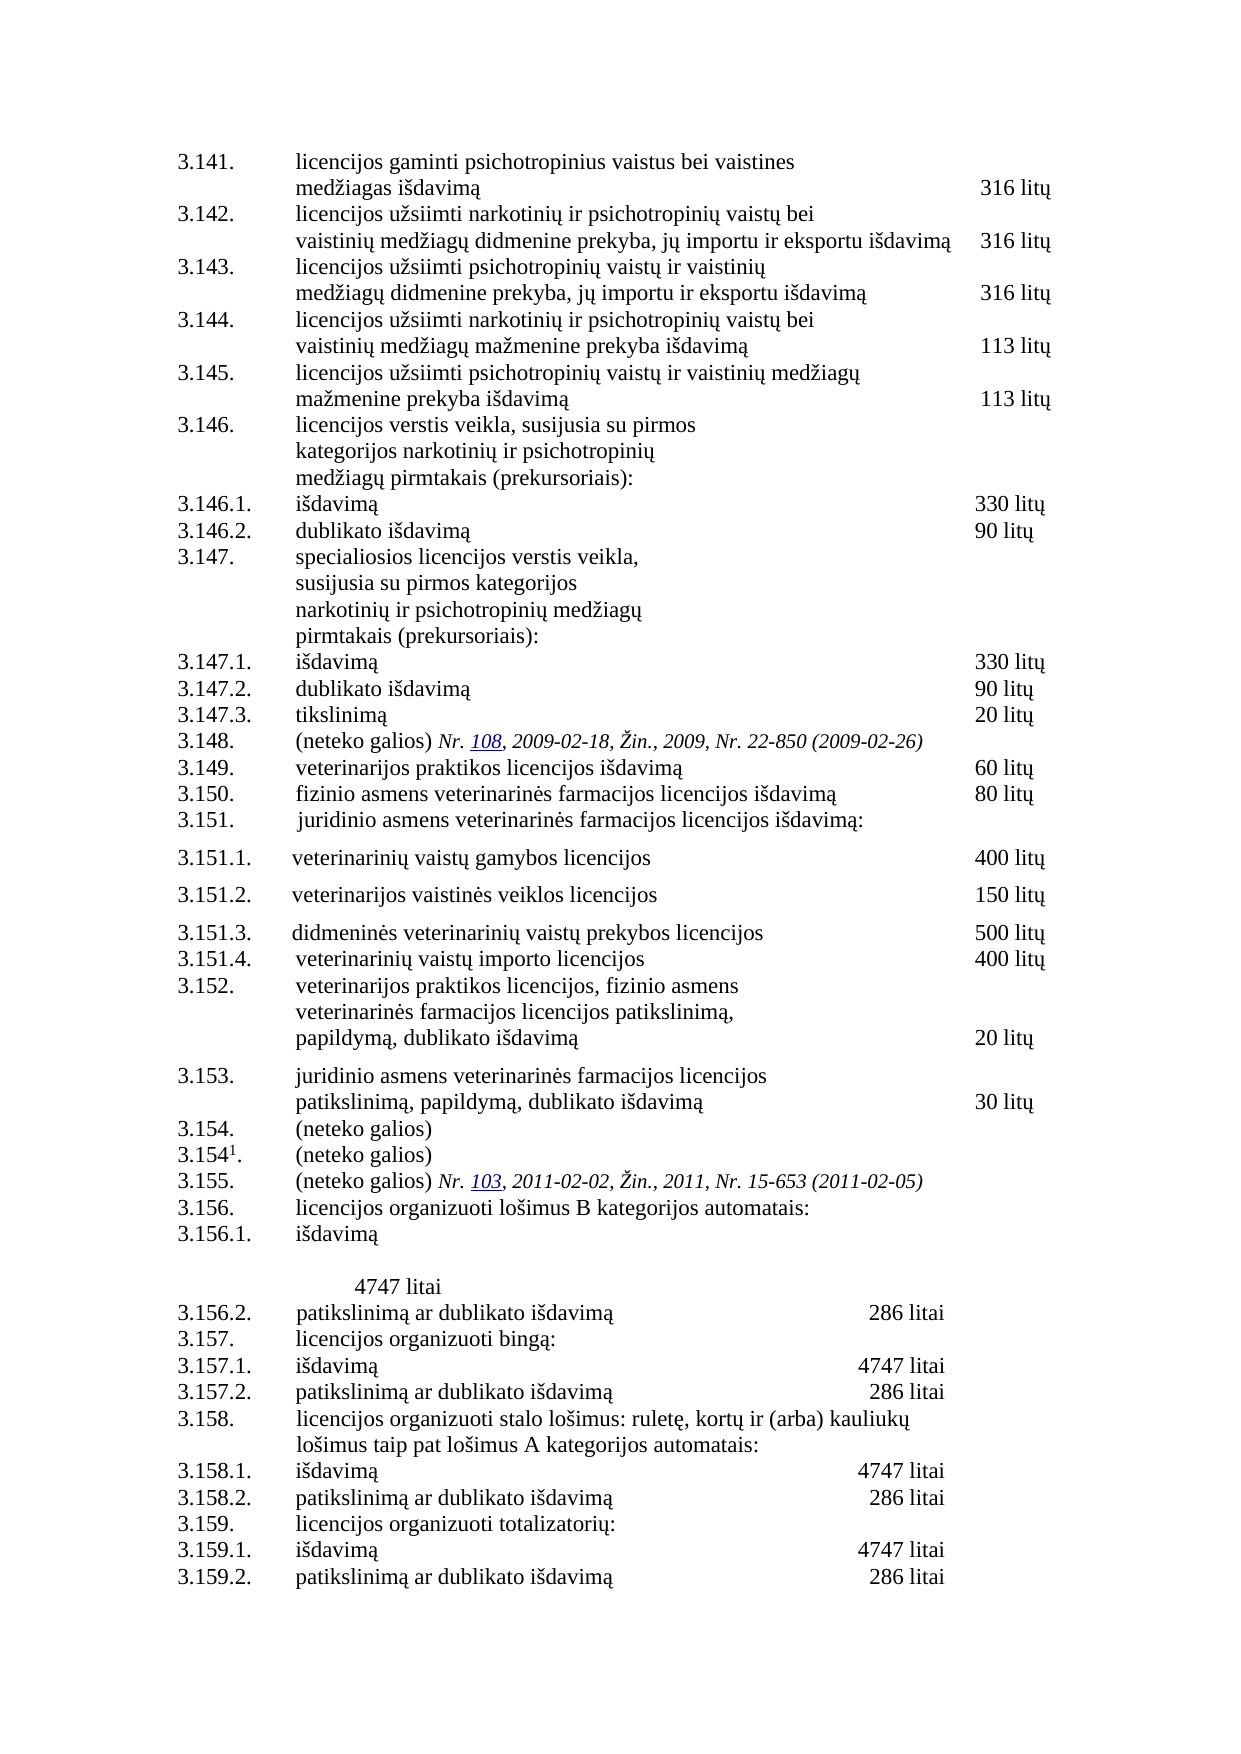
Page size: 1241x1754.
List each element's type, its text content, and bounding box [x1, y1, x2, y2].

text 3.146.2. dublikato išdavimą 90 litų [177, 517, 1122, 543]
text 3.144. licencijos užsiimti narkotinių ir psichotropinių vaistų bei vaistinių medžiagų mažmenine prekyba išdavimą 113 litų [177, 306, 1122, 358]
text lošimus taip pat lošimus A kategorijos automatais: [296, 1431, 945, 1457]
text papildymą, dublikato išdavimą 20 litų [177, 1024, 1122, 1051]
text 3.151.3. didmeninės veterinarinių vaistų prekybos licencijos 500 litų [177, 908, 1122, 945]
text 3.145. licencijos užsiimti psichotropinių vaistų ir vaistinių medžiagų mažmenine prekyba išdavimą 113 litų [177, 358, 1122, 411]
text narkotinių ir psichotropinių medžiagų [177, 596, 1122, 622]
text 3.156.1. išdavimą 4747 litai [177, 1220, 974, 1299]
text 3.146. licencijos verstis veikla, susijusia su pirmos [177, 411, 1122, 438]
text 3.159.1. išdavimą 4747 litai [177, 1536, 945, 1563]
text 3.158.1. išdavimą 4747 litai [177, 1457, 945, 1484]
text 3.157.1. išdavimą 4747 litai [177, 1352, 945, 1378]
text 3.143. licencijos užsiimti psichotropinių vaistų ir vaistinių medžiagų didmenine prekyba, jų importu ir eksportu išdavimą 316 litų [177, 253, 1122, 306]
text 3.149. veterinarijos praktikos licencijos išdavimą 60 litų [177, 754, 1122, 780]
text 3.156. licencijos organizuoti lošimus B kategorijos automatais: [177, 1194, 945, 1220]
text 3.151.1. veterinarinių vaistų gamybos licencijos 400 litų [177, 833, 1122, 870]
text 3.158.2. patikslinimą ar dublikato išdavimą 286 litai [177, 1484, 945, 1510]
text 3.147.3. tikslinimą 20 litų [177, 701, 1122, 727]
text 3.153. juridinio asmens veterinarinės farmacijos licencijos [177, 1051, 1122, 1088]
text veterinarinės farmacijos licencijos patikslinimą, [177, 998, 1122, 1024]
text 3.150. fizinio asmens veterinarinės farmacijos licencijos išdavimą 80 litų [177, 780, 1122, 807]
text 3.146.1. išdavimą 330 litų [177, 490, 1122, 517]
text 3.157.2. patikslinimą ar dublikato išdavimą 286 litai [177, 1378, 945, 1404]
text 3.147. specialiosios licencijos verstis veikla, [177, 543, 1122, 569]
text medžiagų pirmtakais (prekursoriais): [177, 464, 1122, 490]
text 3.151. juridinio asmens veterinarinės farmacijos licencijos išdavimą: [177, 807, 1122, 833]
text 3.152. veterinarijos praktikos licencijos, fizinio asmens [177, 972, 1122, 998]
text 3.159.2. patikslinimą ar dublikato išdavimą 286 litai [177, 1563, 945, 1589]
text susijusia su pirmos kategorijos [177, 569, 1122, 596]
text 3.151.4. veterinarinių vaistų importo licencijos 400 litų [177, 945, 1122, 972]
text 3.159. licencijos organizuoti totalizatorių: [177, 1510, 945, 1536]
list patikslinimą ar dublikato išdavimą 286 litai [177, 1299, 1093, 1326]
text pirmtakais (prekursoriais): [177, 622, 1122, 648]
text 3.154. (neteko galios) [177, 1115, 1122, 1141]
list licencijos organizuoti stalo lošimus: ruletę, kortų ir (arba) kauliukų [177, 1404, 945, 1431]
text 3.141. licencijos gaminti psichotropinius vaistus bei vaistines medžiagas išdavimą 316 litų [177, 148, 1122, 200]
text 3.155. (neteko galios) Nr. 103, 2011-02-02, Žin., 2011, Nr. 15-653 (2011-02-05) [177, 1167, 1122, 1194]
text 3.147.2. dublikato išdavimą 90 litų [177, 675, 1122, 701]
text patikslinimą, papildymą, dublikato išdavimą 30 litų [177, 1088, 1122, 1115]
text 3.151.2. veterinarijos vaistinės veiklos licencijos 150 litų [177, 870, 1122, 908]
text 3.142. licencijos užsiimti narkotinių ir psichotropinių vaistų bei vaistinių medžiagų didmenine prekyba, jų importu ir eksportu išdavimą 316 litų [177, 200, 1122, 253]
text 3.147.1. išdavimą 330 litų [177, 648, 1122, 675]
text kategorijos narkotinių ir psichotropinių [177, 438, 1122, 464]
text 3.148. (neteko galios) Nr. 108, 2009-02-18, Žin., 2009, Nr. 22-850 (2009-02-26) [177, 727, 1122, 754]
text 3.157. licencijos organizuoti bingą: [177, 1326, 945, 1352]
text 3.1541. (neteko galios) [177, 1141, 1122, 1167]
